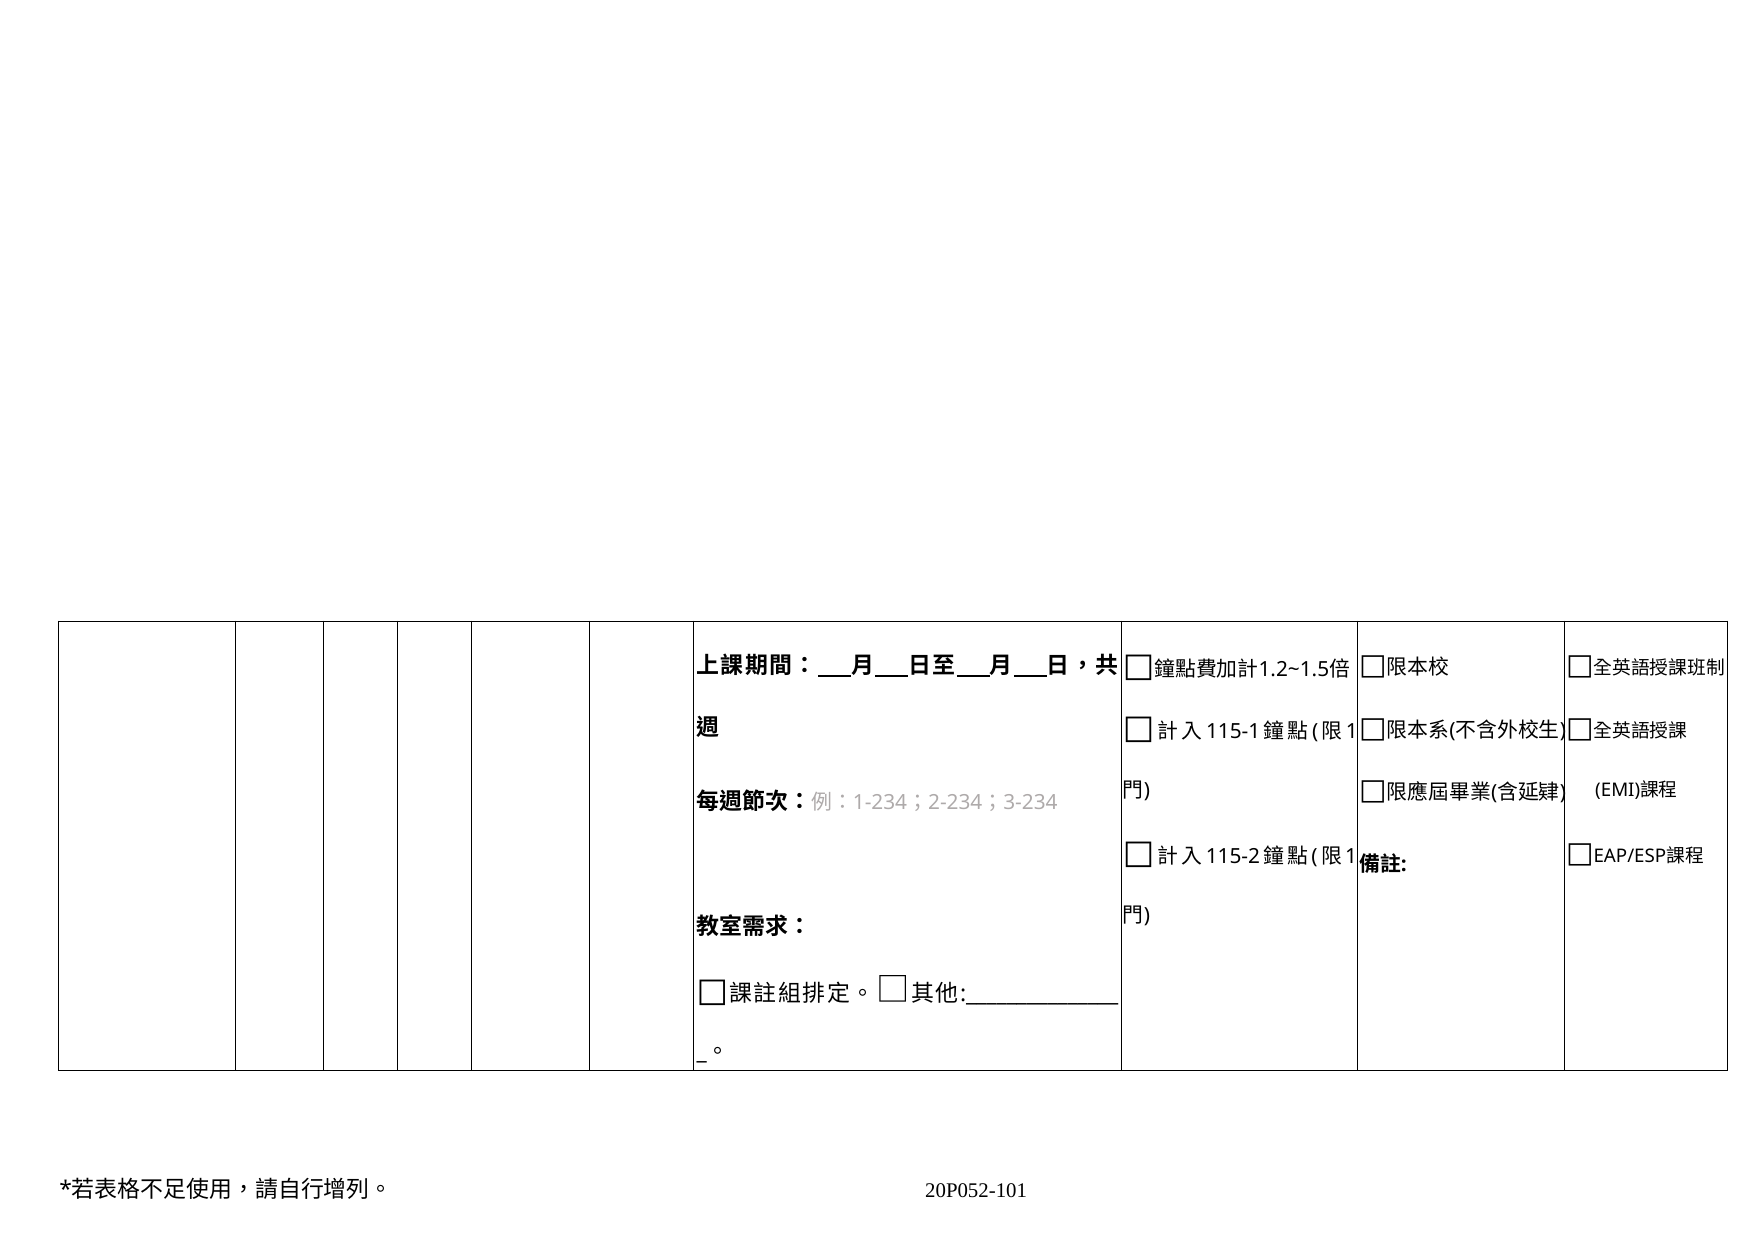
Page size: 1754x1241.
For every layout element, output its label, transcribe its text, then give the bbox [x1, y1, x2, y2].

table_cell [472, 622, 589, 1070]
table_cell [398, 622, 471, 1070]
table_cell [59, 622, 235, 1070]
table_cell [324, 622, 397, 1070]
table_cell □全英語授課班制 □全英語授課(EMI)課程 □EAP/ESP課程 [1565, 622, 1727, 1070]
table_cell □限本校 □限本系(不含外校生) □限應屆畢業(含延肄) 備註: [1358, 622, 1564, 1070]
table_cell 上課期間： 月 日至 月 日，共 週 每週節次：例：1-234；2-234；3-234 教室需求： □課註組排定。□其他:________________。 [694, 622, 1121, 1070]
table_cell [590, 622, 693, 1070]
table_cell [236, 622, 323, 1070]
table_cell □鐘點費加計1.2~1.5倍 □計入115-1鐘點(限1門) □計入115-2鐘點(限1門) [1122, 622, 1357, 1070]
